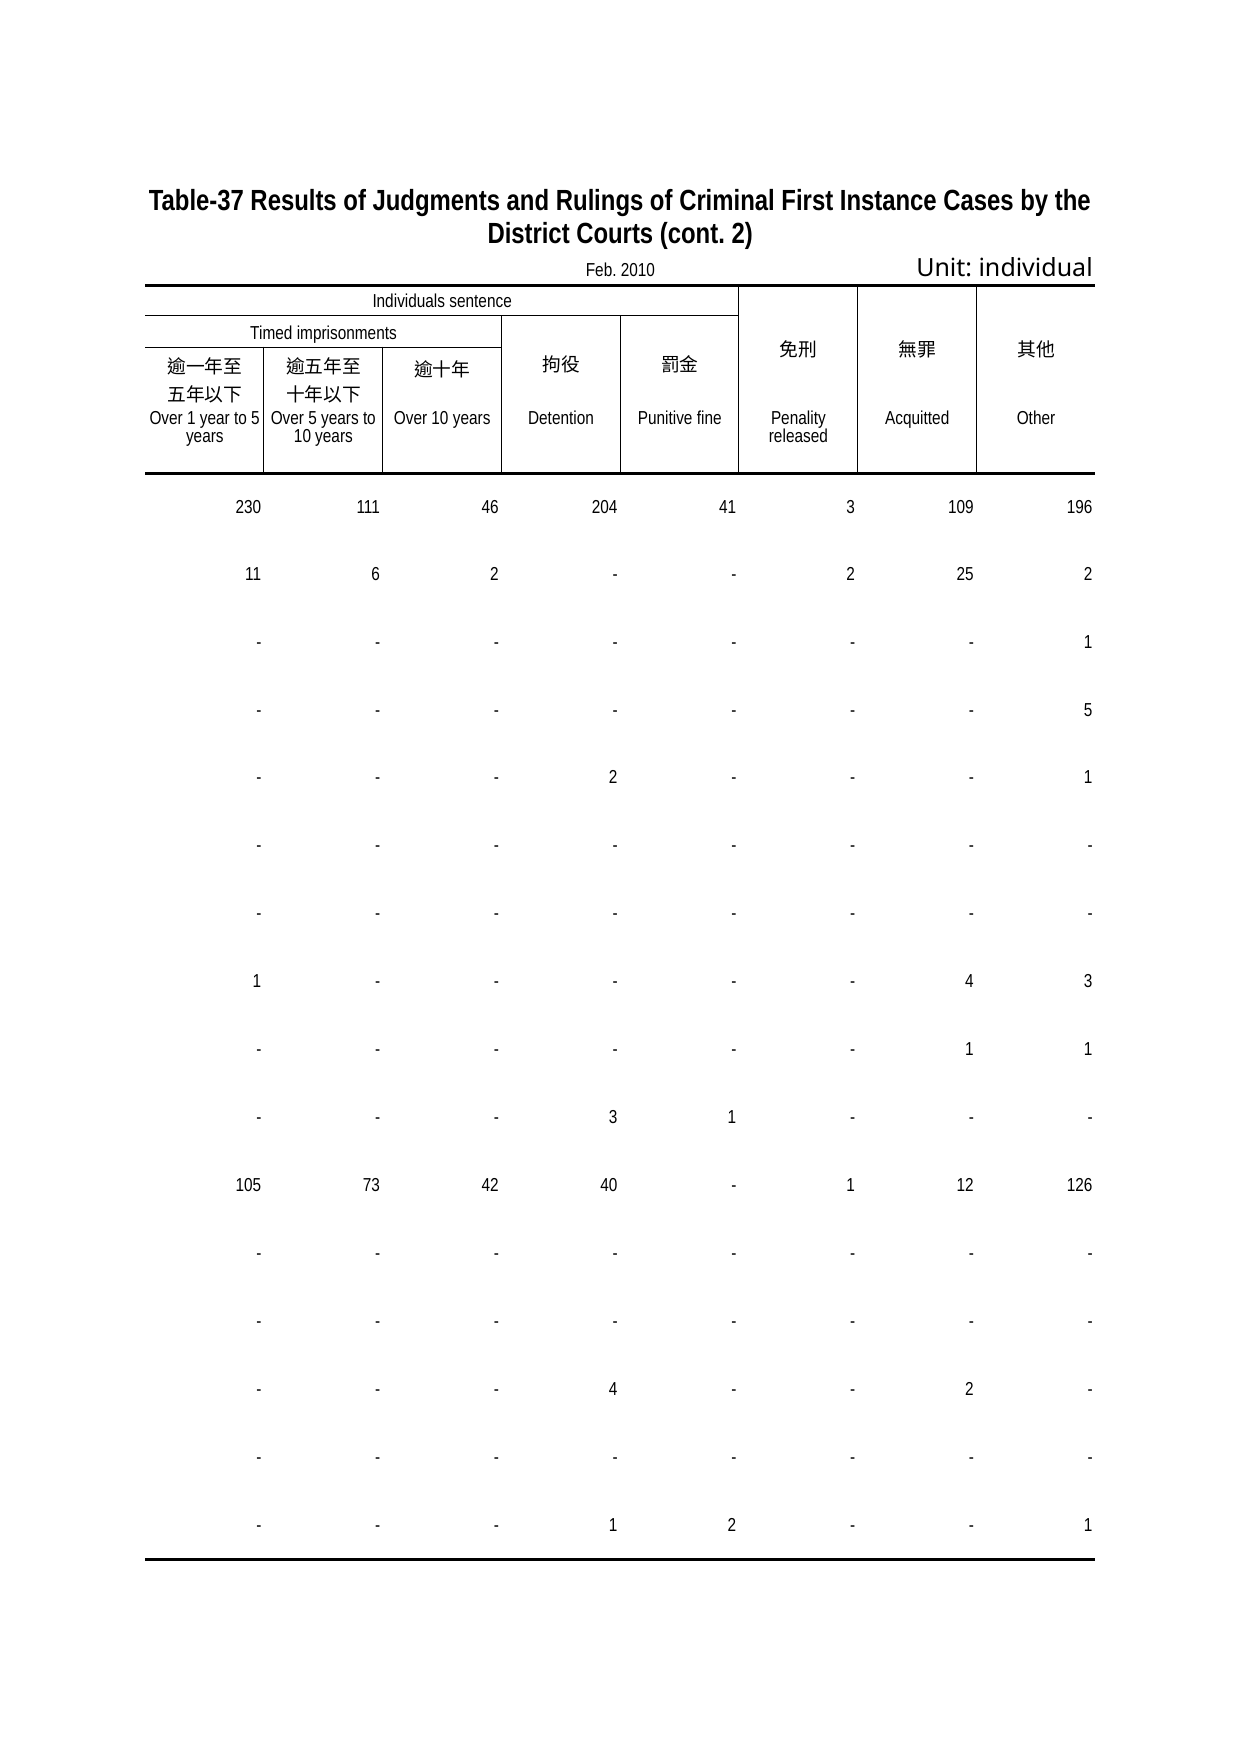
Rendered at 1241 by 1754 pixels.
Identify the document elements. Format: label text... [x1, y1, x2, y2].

table_cell - [264, 608, 383, 675]
table_cell 逾一年至 五年以下 [145, 348, 263, 409]
table_cell - [620, 675, 739, 743]
table_cell - [501, 608, 620, 675]
table_cell - [739, 1015, 858, 1083]
table_cell - [739, 1423, 858, 1490]
table_cell - [383, 675, 501, 743]
table_cell - [739, 1219, 858, 1287]
table_cell - [976, 1423, 1095, 1490]
table_cell - [383, 1355, 501, 1422]
table_cell 109 [858, 475, 976, 539]
table_cell - [976, 1083, 1095, 1151]
table_cell - [264, 1423, 383, 1490]
table_cell 42 [383, 1151, 501, 1219]
table_cell 204 [501, 475, 620, 539]
table_cell - [620, 1287, 739, 1354]
table_cell - [145, 1423, 264, 1490]
table_cell - [858, 1083, 976, 1151]
table_cell - [620, 1151, 739, 1219]
table_cell - [264, 675, 383, 743]
table_cell - [858, 675, 976, 743]
table_cell - [620, 1423, 739, 1490]
table_cell 230 [145, 475, 264, 539]
table_cell - [739, 1490, 858, 1558]
table_cell Other [977, 409, 1095, 472]
table_cell - [976, 1355, 1095, 1422]
table_cell - [383, 879, 501, 947]
table_cell 11 [145, 540, 264, 607]
table_cell - [501, 1015, 620, 1083]
table_cell - [501, 540, 620, 607]
table_cell 25 [858, 540, 976, 607]
table_cell - [501, 1219, 620, 1287]
table_cell - [383, 1083, 501, 1151]
table_cell 3 [739, 475, 858, 539]
table_cell 111 [264, 475, 383, 539]
table_cell - [145, 1083, 264, 1151]
table_cell - [264, 811, 383, 879]
table_cell Acquitted [858, 409, 976, 472]
table_cell - [739, 1355, 858, 1422]
table_cell - [383, 1015, 501, 1083]
table_cell - [264, 1015, 383, 1083]
text Table-37 Results of Judgments and Rulings of Criminal First Instance Cases by the District Courts (cont. 2) [148, 183, 1092, 250]
table_cell - [145, 1490, 264, 1558]
table_cell 2 [383, 540, 501, 607]
table_cell 1 [976, 1015, 1095, 1083]
table_cell 罰金 [621, 316, 738, 409]
table_cell 1 [501, 1490, 620, 1558]
table_cell - [264, 879, 383, 947]
table_cell - [858, 1287, 976, 1354]
table_cell - [739, 1287, 858, 1354]
table_cell 拘役 [502, 316, 620, 409]
table_cell - [739, 811, 858, 879]
table_cell - [264, 1083, 383, 1151]
table_cell - [264, 743, 383, 811]
table_cell 12 [858, 1151, 976, 1219]
table_cell Detention [502, 409, 620, 472]
table_cell 3 [501, 1083, 620, 1151]
table_cell - [145, 675, 264, 743]
table_cell - [264, 1219, 383, 1287]
table_cell - [501, 947, 620, 1015]
table_header 其他 [977, 287, 1095, 409]
table_cell Over 10 years [383, 409, 501, 472]
table_cell - [858, 1219, 976, 1287]
table_cell 1 [620, 1083, 739, 1151]
table_cell - [620, 1015, 739, 1083]
table_cell - [739, 675, 858, 743]
table_cell 1 [739, 1151, 858, 1219]
table_cell 逾五年至 十年以下 [264, 348, 382, 409]
table_cell 2 [739, 540, 858, 607]
table_cell - [739, 743, 858, 811]
table_cell Over 1 year to 5 years [145, 409, 263, 472]
table_cell - [501, 811, 620, 879]
table_cell - [739, 1083, 858, 1151]
table_cell - [620, 743, 739, 811]
table_cell - [264, 1490, 383, 1558]
table_cell Penality released [739, 409, 857, 472]
table_cell - [501, 1423, 620, 1490]
table_header Individuals sentence [145, 287, 738, 315]
table_cell - [383, 811, 501, 879]
table_cell - [383, 1423, 501, 1490]
table_cell 1 [145, 947, 264, 1015]
table_cell - [264, 1355, 383, 1422]
table_cell 126 [976, 1151, 1095, 1219]
table_cell - [739, 947, 858, 1015]
table_cell - [858, 1490, 976, 1558]
table_cell - [976, 1219, 1095, 1287]
table_header 無罪 [858, 287, 976, 409]
table_cell 2 [858, 1355, 976, 1422]
table_cell 105 [145, 1151, 264, 1219]
table_cell - [739, 608, 858, 675]
table_cell - [858, 879, 976, 947]
table_cell - [383, 1219, 501, 1287]
table_cell 4 [858, 947, 976, 1015]
table_cell 46 [383, 475, 501, 539]
table_cell 1 [976, 743, 1095, 811]
table_cell 73 [264, 1151, 383, 1219]
table_cell 5 [976, 675, 1095, 743]
table_cell 6 [264, 540, 383, 607]
table_cell - [976, 811, 1095, 879]
table_cell 41 [620, 475, 739, 539]
table_cell - [739, 879, 858, 947]
table_cell - [858, 1423, 976, 1490]
table_cell - [383, 1287, 501, 1354]
table_cell - [264, 1287, 383, 1354]
table_header 免刑 [739, 287, 857, 409]
table_cell 40 [501, 1151, 620, 1219]
table_cell 逾十年 [383, 348, 501, 409]
text Feb. 2010 Unit: individual [148, 250, 1092, 284]
table_cell 1 [858, 1015, 976, 1083]
table_cell 3 [976, 947, 1095, 1015]
table_cell - [145, 743, 264, 811]
table_cell - [383, 1490, 501, 1558]
table_cell - [145, 1355, 264, 1422]
table_cell - [620, 1219, 739, 1287]
table_cell Over 5 years to 10 years [264, 409, 382, 472]
table_cell - [620, 1355, 739, 1422]
table_cell - [976, 879, 1095, 947]
table_cell 196 [976, 475, 1095, 539]
table_cell Punitive fine [621, 409, 738, 472]
table_cell - [145, 811, 264, 879]
table_cell - [145, 1287, 264, 1354]
table_cell 2 [501, 743, 620, 811]
table_cell - [383, 743, 501, 811]
table_cell - [145, 608, 264, 675]
table_cell - [858, 608, 976, 675]
table_cell - [858, 743, 976, 811]
table_cell - [383, 947, 501, 1015]
table_cell 4 [501, 1355, 620, 1422]
table_cell - [264, 947, 383, 1015]
table_cell 2 [976, 540, 1095, 607]
table_cell - [620, 608, 739, 675]
table_cell - [145, 1015, 264, 1083]
table_cell - [501, 675, 620, 743]
table_cell - [976, 1287, 1095, 1354]
table_cell - [620, 879, 739, 947]
table_cell 2 [620, 1490, 739, 1558]
table_cell - [620, 540, 739, 607]
table_cell - [383, 608, 501, 675]
table_cell 1 [976, 608, 1095, 675]
table_cell - [620, 947, 739, 1015]
table_cell Timed imprisonments [145, 316, 501, 347]
table_cell - [145, 879, 264, 947]
table_cell - [145, 1219, 264, 1287]
table_cell - [858, 811, 976, 879]
table_cell - [501, 879, 620, 947]
table_cell - [501, 1287, 620, 1354]
table_cell - [620, 811, 739, 879]
table_cell 1 [976, 1490, 1095, 1558]
